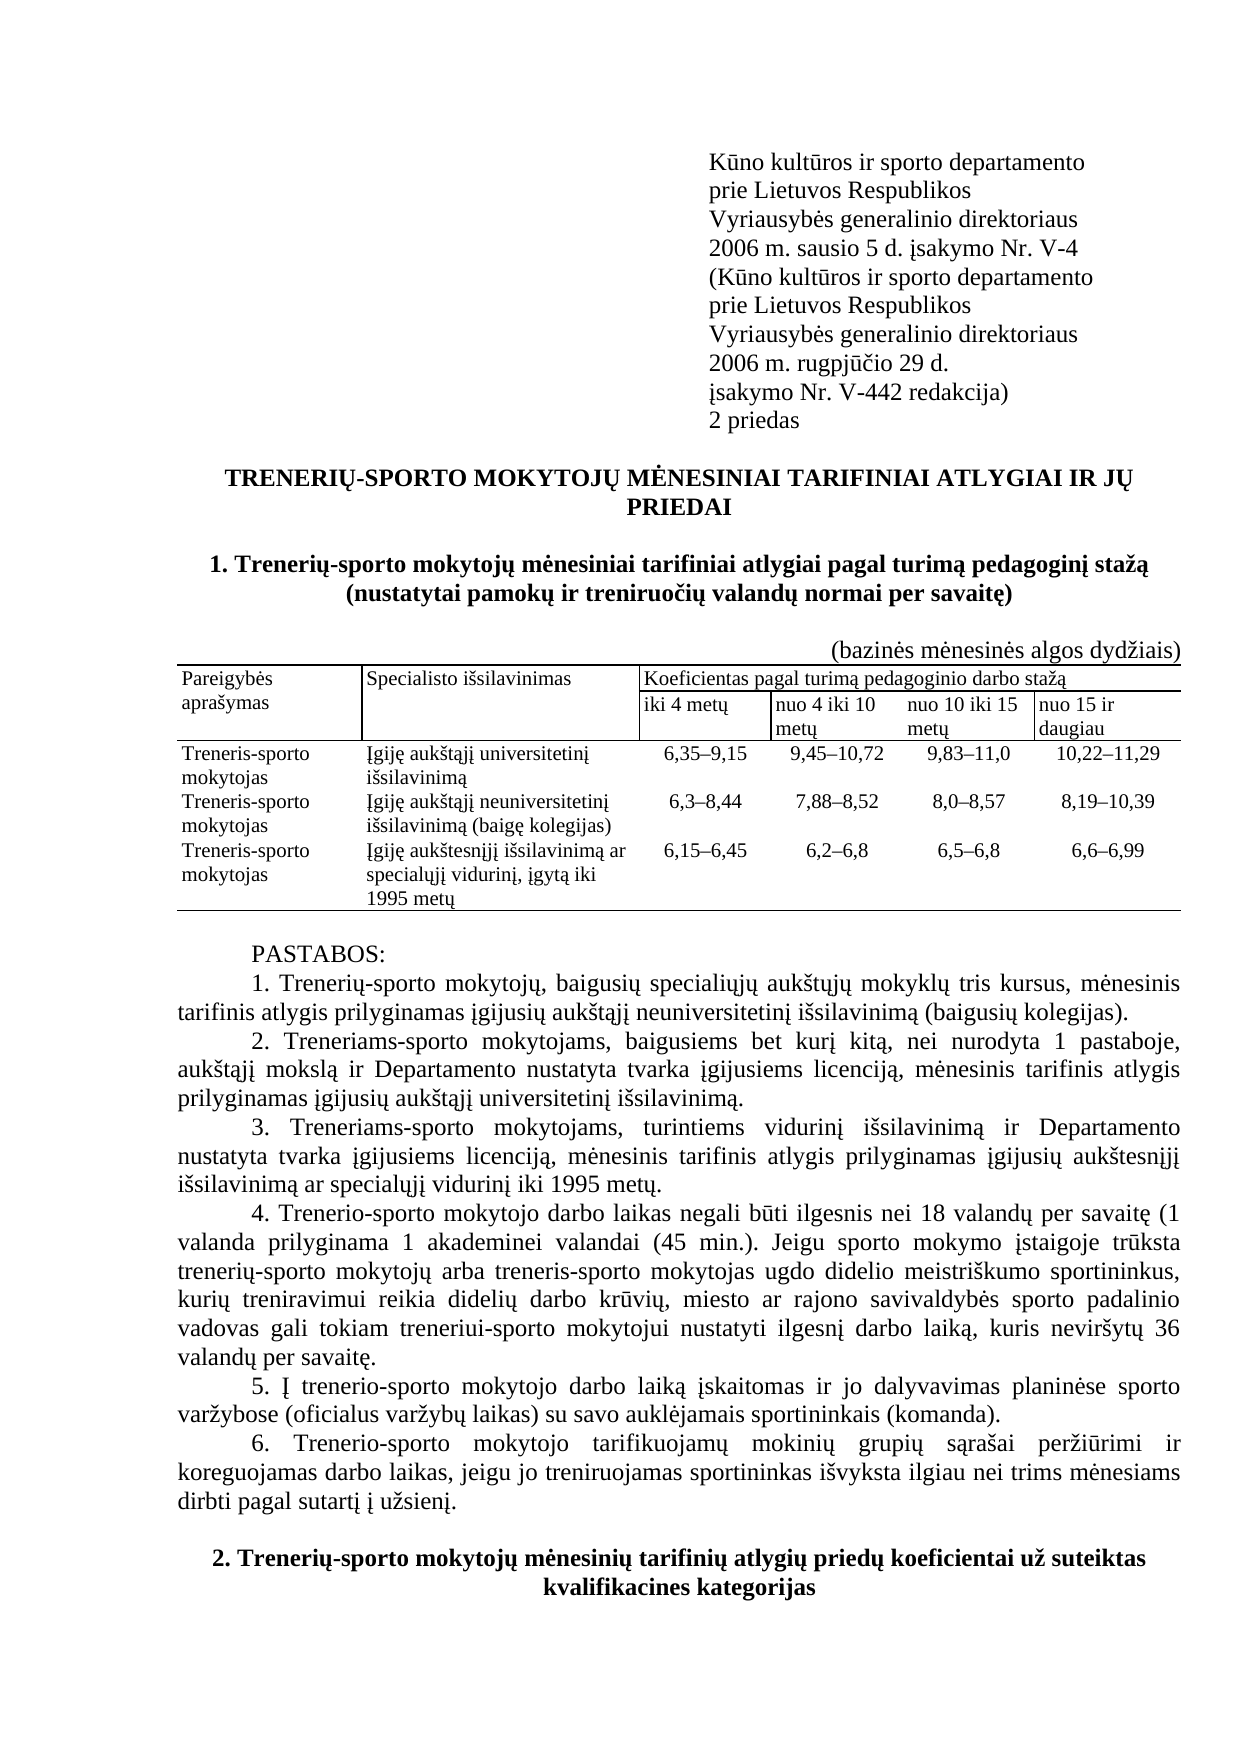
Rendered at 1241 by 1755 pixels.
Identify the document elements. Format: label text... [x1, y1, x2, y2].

table_cell 6,3–8,44 [640, 789, 771, 837]
table_cell 8,19–10,39 [1035, 789, 1181, 837]
table_cell 9,83–11,0 [903, 741, 1034, 789]
table_header Pareigybės aprašymas [177, 666, 361, 740]
text 2006 m. rugpjūčio 29 d. [177, 348, 1181, 377]
text 2 priedas [177, 406, 1181, 434]
text 4. Trenerio-sporto mokytojo darbo laikas negali būti ilgesnis nei 18 valandų per savaitę (1 valanda prilyginama 1 akademinei valandai (45 min.). Jeigu sporto mokymo įstaigoje trūksta trenerių-sporto mokytojų arba treneris-sporto mokytojas ugdo didelio meistriškumo sportininkus, kurių treniravimui reikia didelių darbo krūvių, miesto ar rajono savivaldybės sporto padalinio vadovas gali tokiam treneriui-sporto mokytojui nustatyti ilgesnį darbo laiką, kuris neviršytų 36 valandų per savaitę. [177, 1198, 1181, 1371]
text 2. Treneriams-sporto mokytojams, baigusiems bet kurį kitą, nei nurodyta 1 pastaboje, aukštąjį mokslą ir Departamento nustatyta tvarka įgijusiems licenciją, mėnesinis tarifinis atlygis prilyginamas įgijusių aukštąjį universitetinį išsilavinimą. [177, 1026, 1181, 1112]
table_cell 8,0–8,57 [903, 789, 1034, 837]
text įsakymo Nr. V-442 redakcija) [177, 377, 1181, 406]
table_cell Įgiję aukštąjį neuniversitetinį išsilavinimą (baigę kolegijas) [362, 789, 639, 837]
table_cell Treneris-sporto mokytojas [177, 789, 362, 837]
table_cell 6,15–6,45 [640, 838, 771, 910]
text 1. Trenerių-sporto mokytojų mėnesiniai tarifiniai atlygiai pagal turimą pedagoginį stažą (nustatytai pamokų ir treniruočių valandų normai per savaitę) [177, 549, 1181, 607]
text (Kūno kultūros ir sporto departamento [177, 262, 1181, 291]
text (bazinės mėnesinės algos dydžiais) [177, 636, 1181, 664]
text prie Lietuvos Respublikos [177, 291, 1181, 319]
table_header Specialisto išsilavinimas [363, 666, 639, 740]
text 6. Trenerio-sporto mokytojo tarifikuojamų mokinių grupių sąrašai peržiūrimi ir koreguojamas darbo laikas, jeigu jo treniruojamas sportininkas išvyksta ilgiau nei trims mėnesiams dirbti pagal sutartį į užsienį. [177, 1428, 1181, 1514]
table_cell 6,6–6,99 [1035, 838, 1181, 910]
text prie Lietuvos Respublikos [177, 176, 1181, 204]
table_cell 6,35–9,15 [640, 741, 771, 789]
text 5. Į trenerio-sporto mokytojo darbo laiką įskaitomas ir jo dalyvavimas planinėse sporto varžybose (oficialus varžybų laikas) su savo auklėjamais sportininkais (komanda). [177, 1371, 1181, 1428]
table_cell Įgiję aukštesnįjį išsilavinimą ar specialųjį vidurinį, įgytą iki 1995 metų [362, 838, 639, 910]
table_cell 9,45–10,72 [771, 741, 903, 789]
table_cell nuo 4 iki 10 metų [772, 692, 903, 740]
table_header Koeficientas pagal turimą pedagoginio darbo stažą [640, 666, 1181, 690]
table_cell 7,88–8,52 [771, 789, 903, 837]
table_cell iki 4 metų [640, 692, 770, 740]
table_cell Treneris-sporto mokytojas [177, 741, 362, 789]
table_cell 6,2–6,8 [771, 838, 903, 910]
text Vyriausybės generalinio direktoriaus [177, 319, 1181, 348]
text 1. Trenerių-sporto mokytojų, baigusių specialiųjų aukštųjų mokyklų tris kursus, mėnesinis tarifinis atlygis prilyginamas įgijusių aukštąjį neuniversitetinį išsilavinimą (baigusių kolegijas). [177, 968, 1181, 1026]
text PASTABOS: [177, 939, 1181, 968]
table_cell 10,22–11,29 [1035, 741, 1181, 789]
text Vyriausybės generalinio direktoriaus [177, 204, 1181, 233]
table_cell Treneris-sporto mokytojas [177, 838, 362, 910]
table_cell nuo 15 ir daugiau [1035, 692, 1181, 740]
text 2006 m. sausio 5 d. įsakymo Nr. V-4 [177, 233, 1181, 262]
text Kūno kultūros ir sporto departamento [177, 147, 1181, 176]
table_cell nuo 10 iki 15 metų [903, 692, 1034, 740]
table_cell Įgiję aukštąjį universitetinį išsilavinimą [362, 741, 639, 789]
text 2. Trenerių-sporto mokytojų mėnesinių tarifinių atlygių priedų koeficientai už suteiktas kvalifikacines kategorijas [177, 1543, 1181, 1601]
text TRENERIŲ-SPORTO MOKYTOJŲ MĖNESINIAI TARIFINIAI ATLYGIAI IR JŲ PRIEDAI [177, 463, 1181, 521]
table_cell 6,5–6,8 [903, 838, 1034, 910]
text 3. Treneriams-sporto mokytojams, turintiems vidurinį išsilavinimą ir Departamento nustatyta tvarka įgijusiems licenciją, mėnesinis tarifinis atlygis prilyginamas įgijusių aukštesnįjį išsilavinimą ar specialųjį vidurinį iki 1995 metų. [177, 1112, 1181, 1198]
